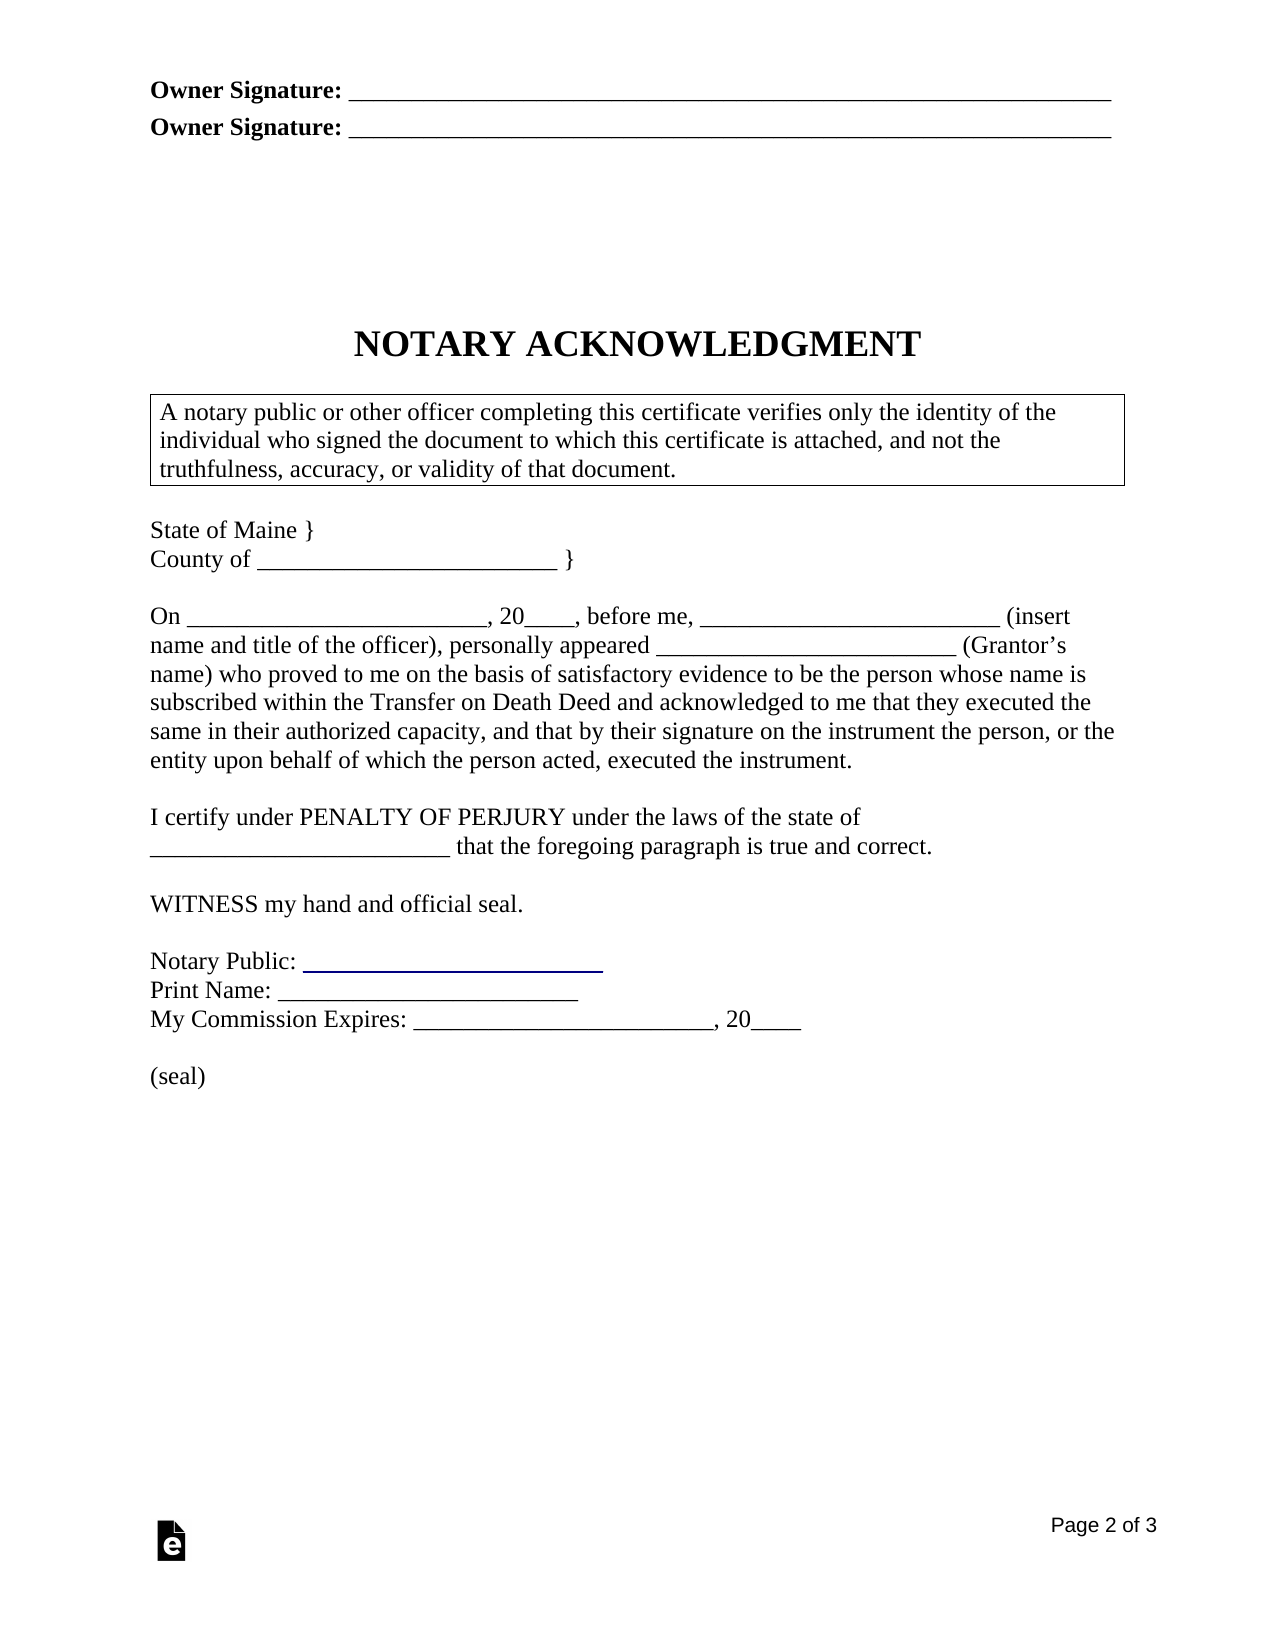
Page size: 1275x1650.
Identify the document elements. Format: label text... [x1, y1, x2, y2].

text NOTARY ACKNOWLEDGMENT [150, 322, 1125, 365]
text Notary Public: ________________________ [150, 946, 1125, 975]
text Owner Signature: _____________________________________________________________ [150, 75, 1125, 104]
text My Commission Expires: ________________________, 20____ [150, 1004, 1125, 1032]
text On ________________________, 20____, before me, ________________________ (insert name and title of the officer), personally appeared ________________________ (Grantor’s name) who proved to me on the basis of satisfactory evidence to be the person whose name is subscribed within the Transfer on Death Deed and acknowledged to me that they executed the same in their authorized capacity, and that by their signature on the instrument the person, or the entity upon behalf of which the person acted, executed the instrument. [150, 601, 1125, 774]
text WITNESS my hand and official seal. [150, 889, 1125, 917]
text (seal) [150, 1061, 1125, 1090]
text Print Name: ________________________ [150, 975, 1125, 1004]
text A notary public or other officer completing this certificate verifies only the identity of the individual who signed the document to which this certificate is attached, and not the truthfulness, accuracy, or validity of that document. [151, 395, 1124, 485]
text Owner Signature: _____________________________________________________________ [150, 112, 1125, 141]
text I certify under PENALTY OF PERJURY under the laws of the state of ________________________ that the foregoing paragraph is true and correct. [150, 802, 1125, 860]
text State of Maine } [150, 515, 1125, 544]
text County of ________________________ } [150, 544, 1125, 572]
